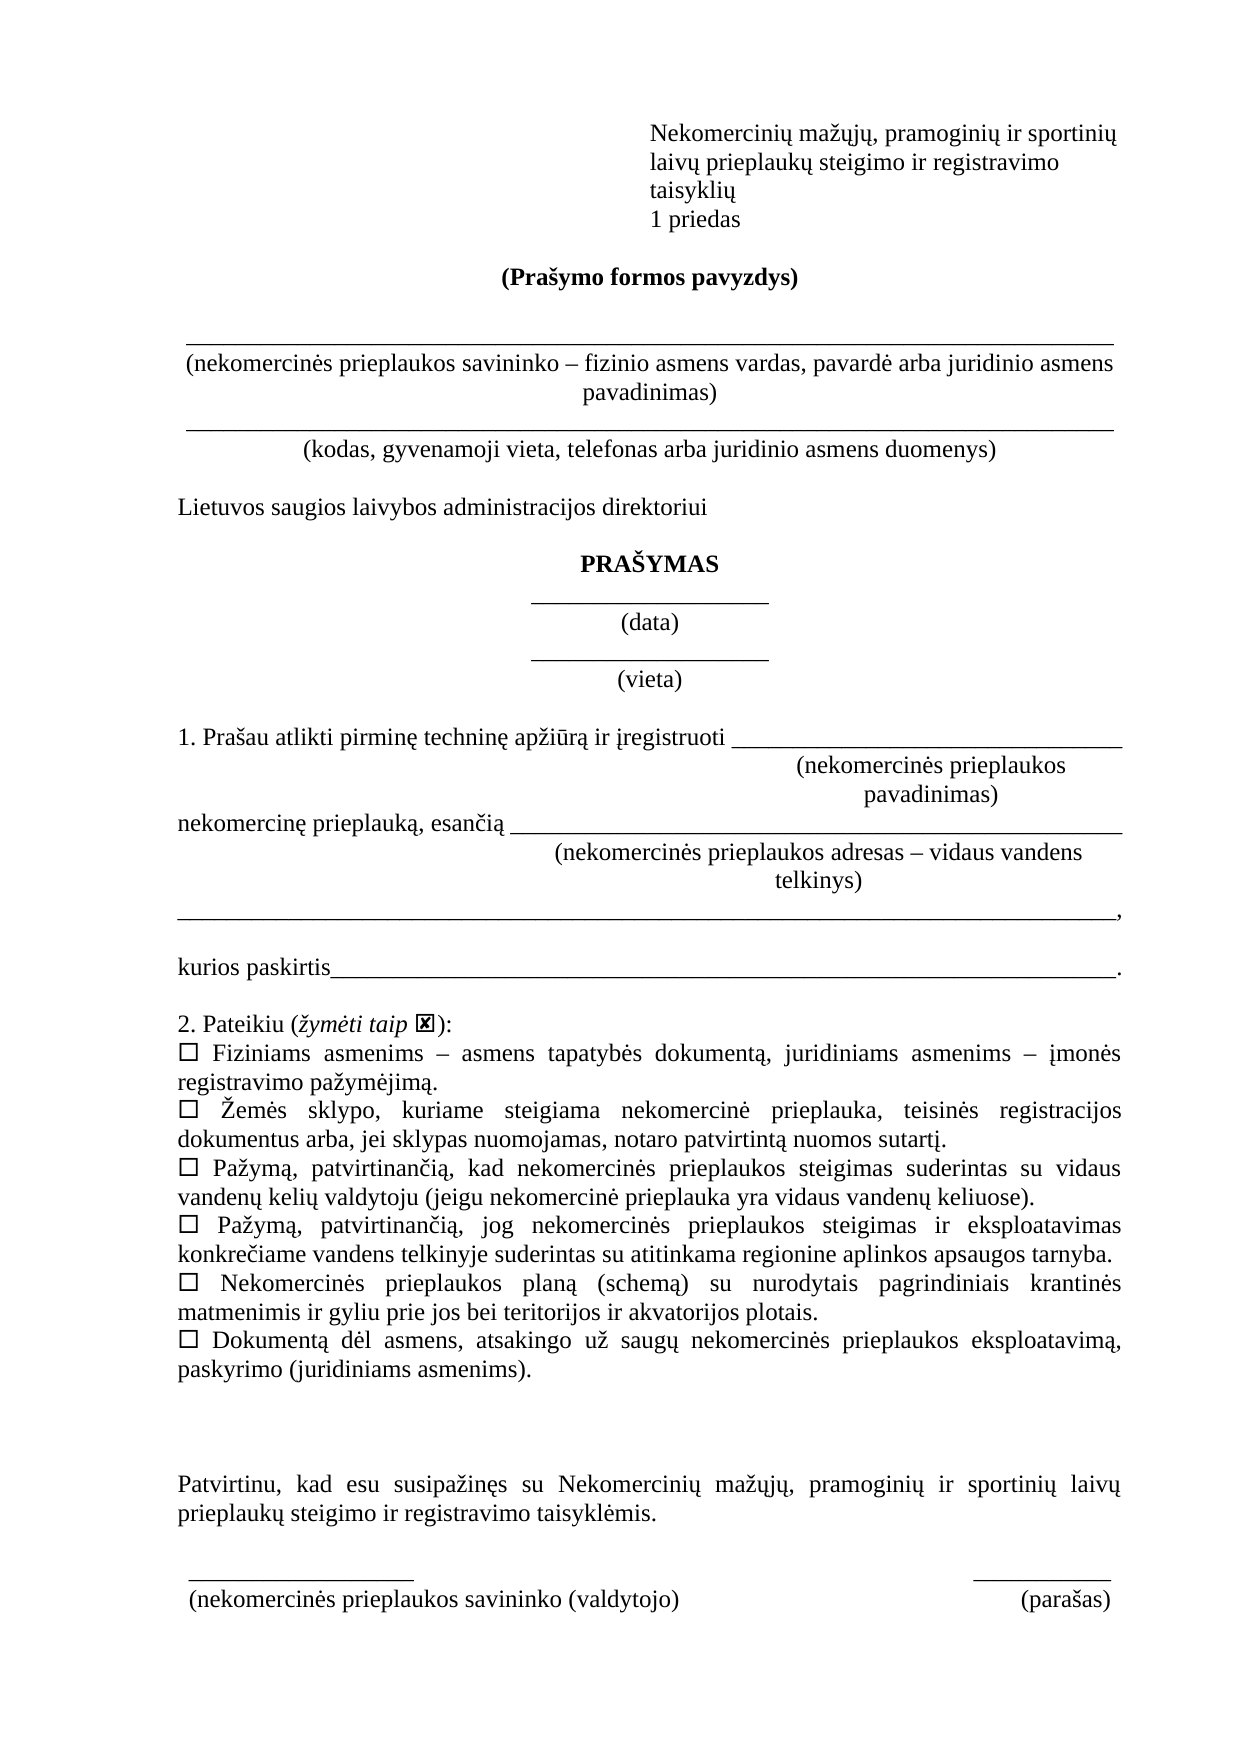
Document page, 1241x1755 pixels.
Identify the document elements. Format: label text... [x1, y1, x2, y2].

text (nekomercinės prieplaukos adresas – vidaus vandens telkinys) [515, 837, 1122, 894]
text (nekomercinės prieplaukos pavadinimas) [740, 751, 1122, 808]
text _ , [177, 894, 1122, 923]
text ___________________ [177, 636, 1122, 664]
text PRAŠYMAS [177, 549, 1122, 578]
text taisyklių [649, 176, 1122, 204]
text (data) [177, 607, 1122, 636]
text (vieta) [177, 664, 1122, 693]
text 1. Prašau atlikti pirminę techninę apžiūrą ir įregistruoti [177, 722, 1122, 751]
text Lietuvos saugios laivybos administracijos direktoriui [177, 492, 1122, 521]
text (nekomercinės prieplaukos savininko – fizinio asmens vardas, pavardė arba juridinio asmens pavadinimas) [177, 348, 1122, 406]
text [] Pažymą, patvirtinančią, jog nekomercinės prieplaukos steigimas ir eksploatavimas konkrečiame vandens telkinyje suderintas su atitinkama regionine aplinkos apsaugos tarnyba. [177, 1211, 1122, 1268]
text _ [177, 406, 1122, 434]
table_header ___________ (parašas) [764, 1556, 1122, 1613]
text Patvirtinu, kad esu susipažinęs su Nekomercinių mažųjų, pramoginių ir sportinių laivų prieplaukų steigimo ir registravimo taisyklėmis. [177, 1469, 1122, 1527]
text Nekomercinių mažųjų, pramoginių ir sportinių [649, 118, 1122, 147]
text [] Dokumentą dėl asmens, atsakingo už saugų nekomercinės prieplaukos eksploatavimą, paskyrimo (juridiniams asmenims). [177, 1326, 1122, 1383]
text [] Nekomercinės prieplaukos planą (schemą) su nurodytais pagrindiniais krantinės matmenimis ir gyliu prie jos bei teritorijos ir akvatorijos plotais. [177, 1268, 1122, 1326]
text ___________________ [177, 578, 1122, 607]
text kurios paskirtis . [177, 952, 1122, 981]
table_header __________________ (nekomercinės prieplaukos savininko (valdytojo) [177, 1556, 763, 1613]
text [] Žemės sklypo, kuriame steigiama nekomercinė prieplauka, teisinės registracijos dokumentus arba, jei sklypas nuomojamas, notaro patvirtintą nuomos sutartį. [177, 1096, 1122, 1153]
text [] Fiziniams asmenims – asmens tapatybės dokumentą, juridiniams asmenims – įmonės registravimo pažymėjimą. [177, 1038, 1122, 1096]
text (kodas, gyvenamoji vieta, telefonas arba juridinio asmens duomenys) [177, 434, 1122, 463]
text (Prašymo formos pavyzdys) [177, 262, 1122, 291]
text _ [177, 319, 1122, 348]
text 1 priedas [649, 204, 1122, 233]
text laivų prieplaukų steigimo ir registravimo [649, 147, 1122, 176]
text [] Pažymą, patvirtinančią, kad nekomercinės prieplaukos steigimas suderintas su vidaus vandenų kelių valdytoju (jeigu nekomercinė prieplauka yra vidaus vandenų keliuose). [177, 1153, 1122, 1211]
text nekomercinę prieplauką, esančią [177, 808, 1122, 837]
text 2. Pateikiu (žymėti taip [X]): [177, 1009, 1122, 1038]
